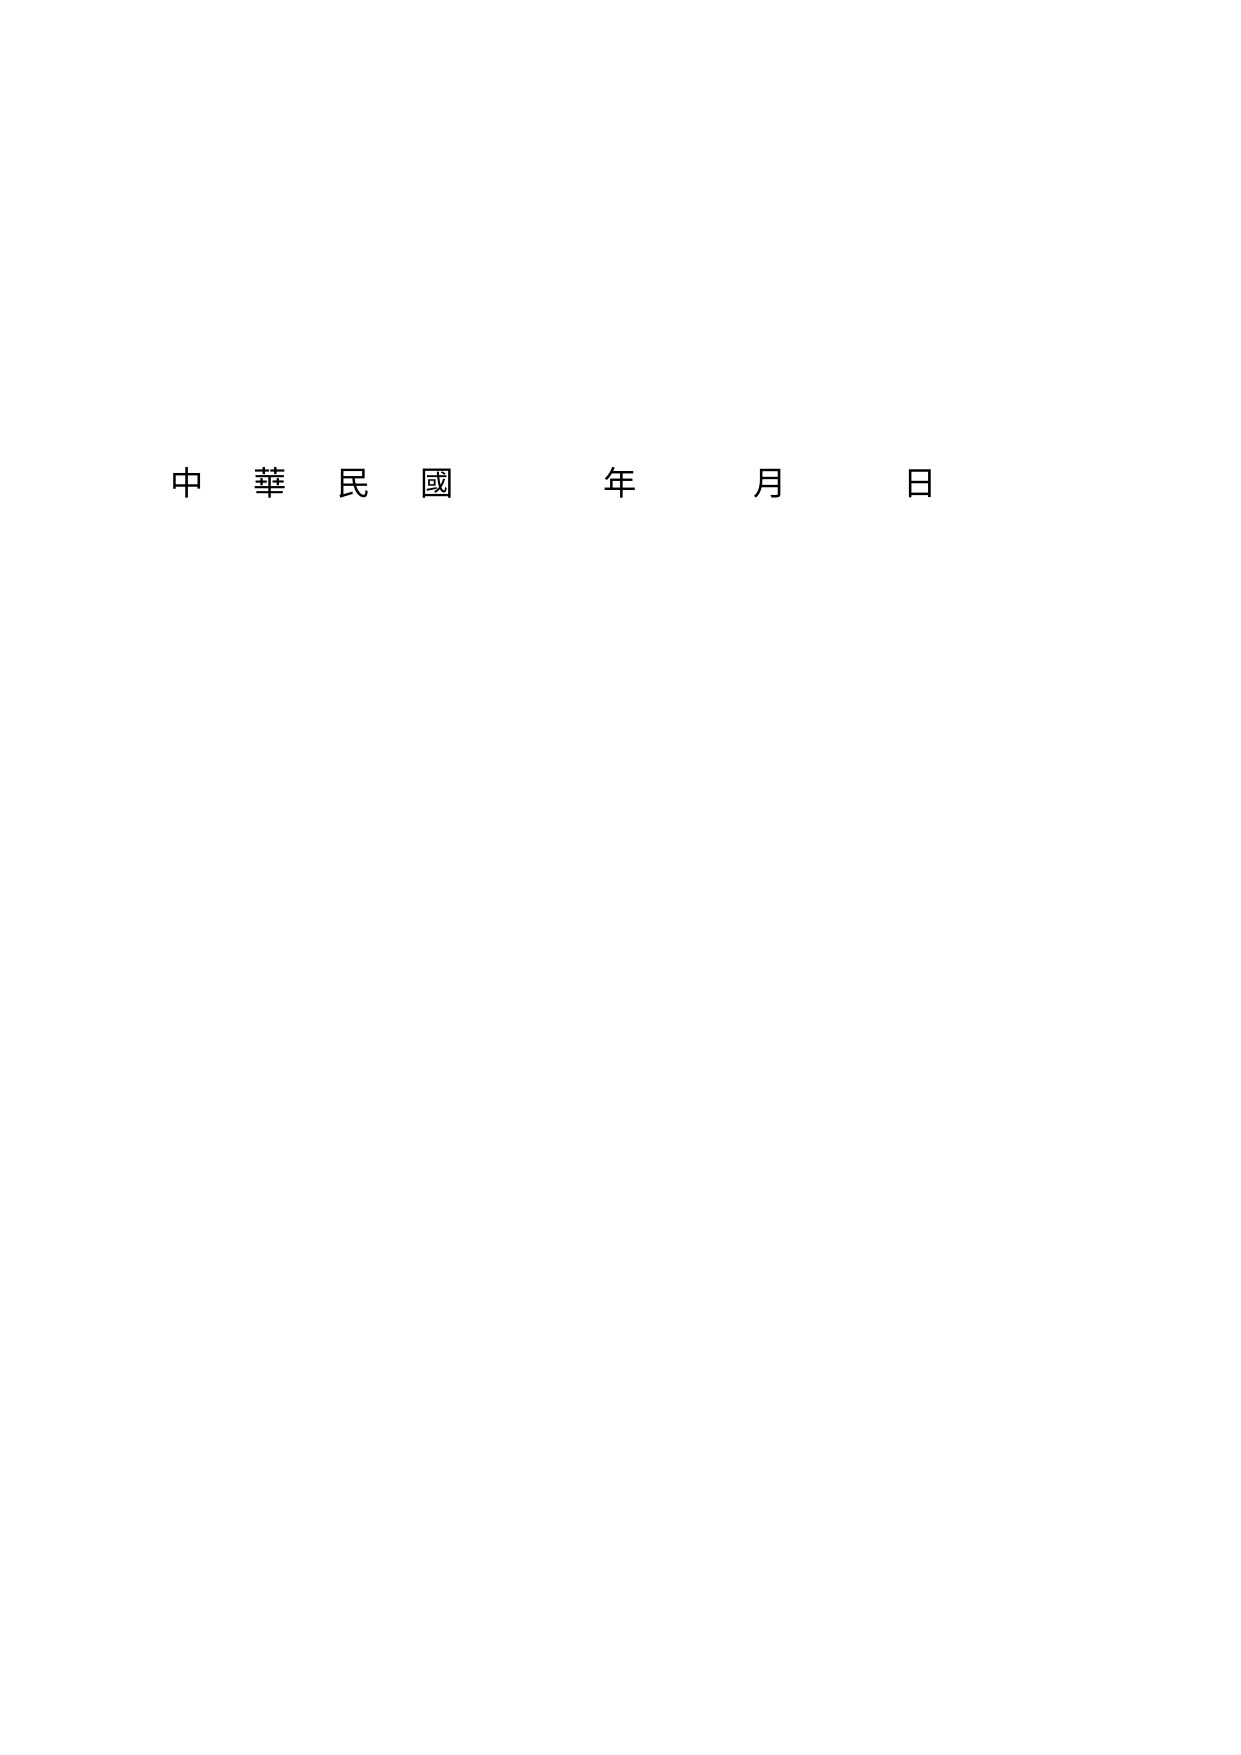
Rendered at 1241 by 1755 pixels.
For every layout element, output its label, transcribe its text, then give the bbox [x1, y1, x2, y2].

text 中 華 民 國 年 月 日 [118, 457, 1158, 505]
